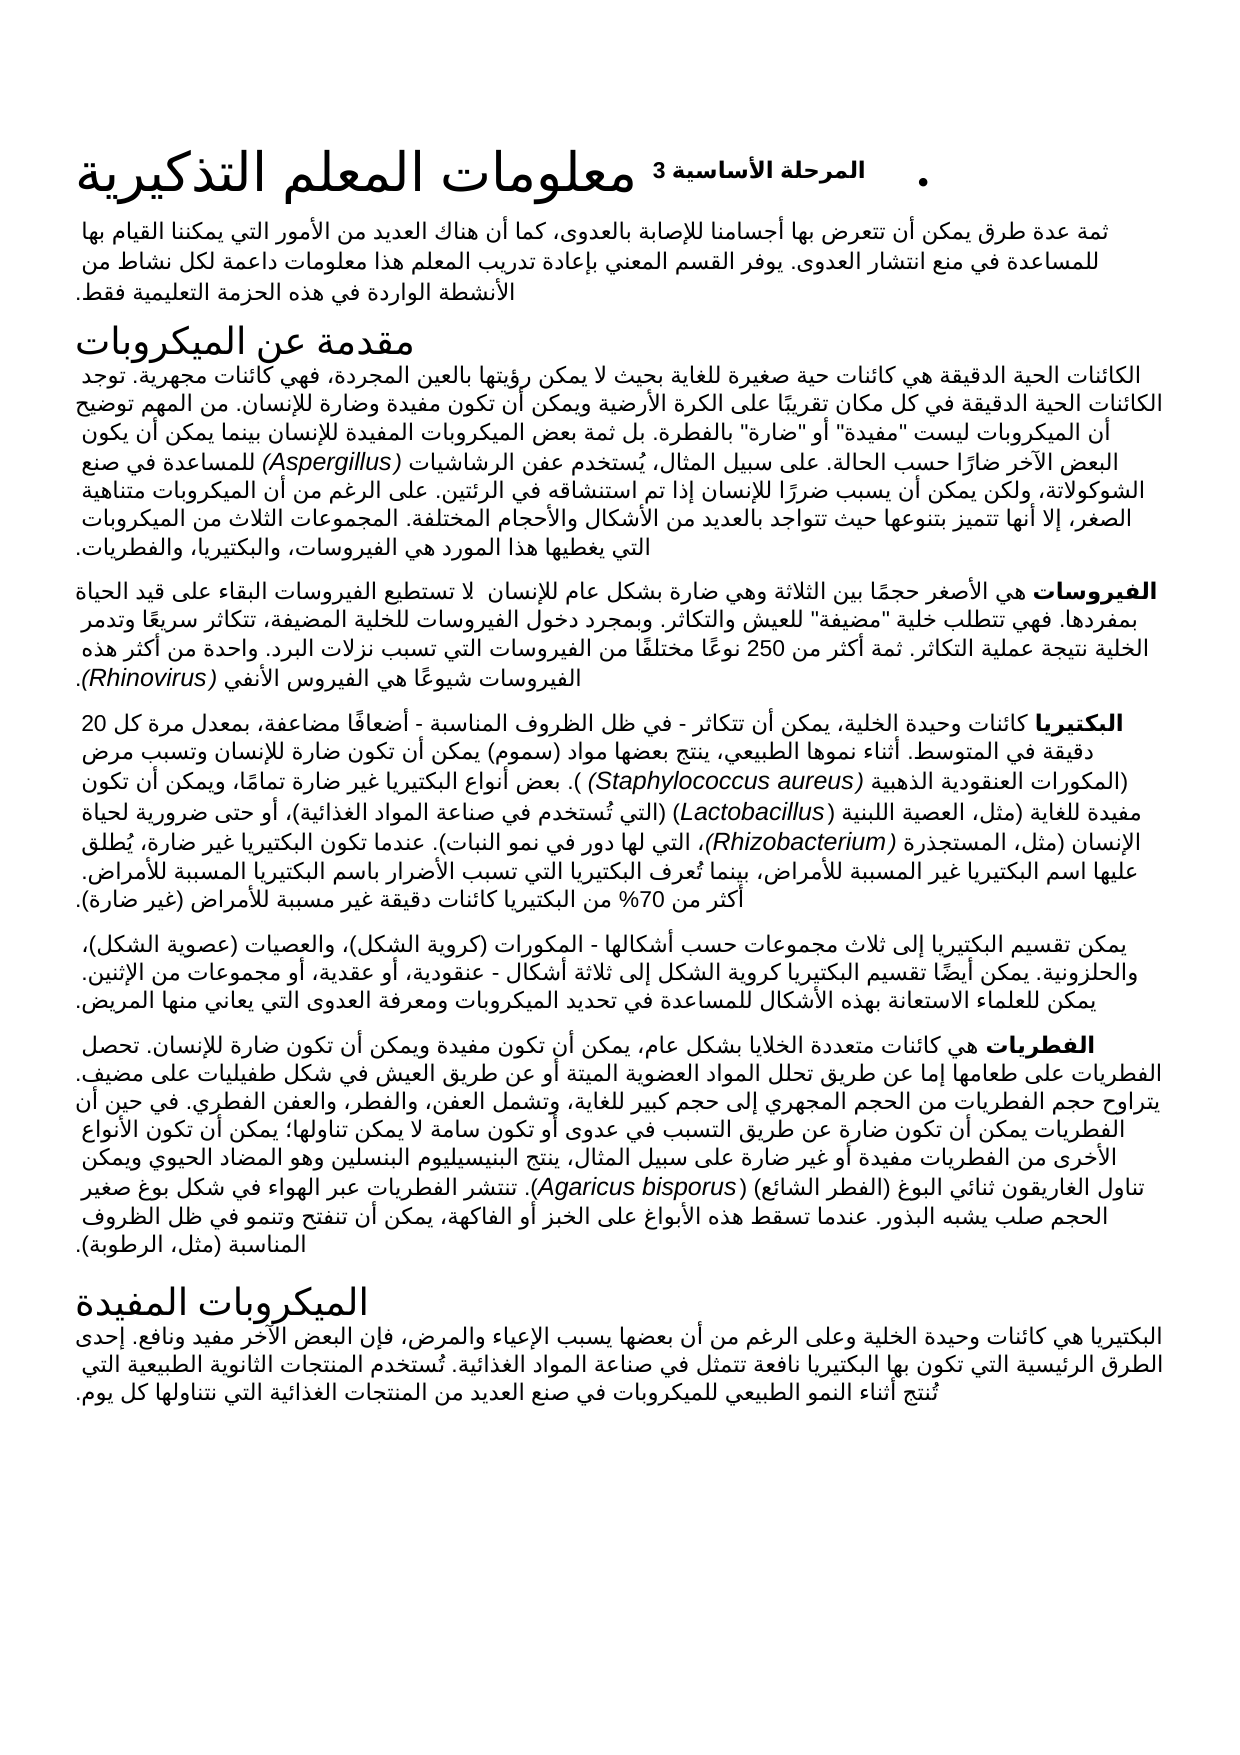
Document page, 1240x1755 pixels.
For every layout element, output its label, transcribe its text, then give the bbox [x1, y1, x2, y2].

subtitle مقدمة عن الميكروبات [75, 319, 1164, 362]
text البكتيريا هي كائنات وحيدة الخلية وعلى الرغم من أن بعضها يسبب الإعياء والمرض، فإن البعض الآخر مفيد ونافع. إحدى الطرق الرئيسية التي تكون بها البكتيريا نافعة تتمثل في صناعة المواد الغذائية. تُستخدم المنتجات الثانوية الطبيعية التي تُنتج أثناء النمو الطبيعي للميكروبات في صنع العديد من المنتجات الغذائية التي نتناولها كل يوم. [75, 1323, 1164, 1406]
text الفطريات هي كائنات متعددة الخلايا بشكل عام، يمكن أن تكون مفيدة ويمكن أن تكون ضارة للإنسان. تحصل الفطريات على طعامها إما عن طريق تحلل المواد العضوية الميتة أو عن طريق العيش في شكل طفيليات على مضيف. يتراوح حجم الفطريات من الحجم المجهري إلى حجم كبير للغاية، وتشمل العفن، والفطر، والعفن الفطري. في حين أن الفطريات يمكن أن تكون ضارة عن طريق التسبب في عدوى أو تكون سامة لا يمكن تناولها؛ يمكن أن تكون الأنواع الأخرى من الفطريات مفيدة أو غير ضارة على سبيل المثال، ينتج البنيسيليوم البنسلين وهو المضاد الحيوي ويمكن تناول الغاريقون ثنائي البوغ (الفطر الشائع) (Agaricus bisporus). تنتشر الفطريات عبر الهواء في شكل بوغ صغير الحجم صلب يشبه البذور. عندما تسقط هذه الأبواغ على الخبز أو الفاكهة، يمكن أن تنفتح وتنمو في ظل الظروف المناسبة (مثل، الرطوبة). [75, 1032, 1164, 1257]
text الفيروسات هي الأصغر حجمًا بين الثلاثة وهي ضارة بشكل عام للإنسان. لا تستطيع الفيروسات البقاء على قيد الحياة بمفردها. فهي تتطلب خلية "مضيفة" للعيش والتكاثر. وبمجرد دخول الفيروسات للخلية المضيفة، تتكاثر سريعًا وتدمر الخلية نتيجة عملية التكاثر. ثمة أكثر من 250 نوعًا مختلفًا من الفيروسات التي تسبب نزلات البرد. واحدة من أكثر هذه الفيروسات شيوعًا هي الفيروس الأنفي (Rhinovirus). [75, 578, 1164, 691]
subtitle الميكروبات المفيدة [75, 1280, 1164, 1323]
text ثمة عدة طرق يمكن أن تتعرض بها أجسامنا للإصابة بالعدوى، كما أن هناك العديد من الأمور التي يمكننا القيام بها للمساعدة في منع انتشار العدوى. يوفر القسم المعني بإعادة تدريب المعلم هذا معلومات داعمة لكل نشاط من الأنشطة الواردة في هذه الحزمة التعليمية فقط. [75, 218, 1164, 305]
text الكائنات الحية الدقيقة هي كائنات حية صغيرة للغاية بحيث لا يمكن رؤيتها بالعين المجردة، فهي كائنات مجهرية. توجد الكائنات الحية الدقيقة في كل مكان تقريبًا على الكرة الأرضية ويمكن أن تكون مفيدة وضارة للإنسان. من المهم توضيح أن الميكروبات ليست "مفيدة" أو "ضارة" بالفطرة. بل ثمة بعض الميكروبات المفيدة للإنسان بينما يمكن أن يكون البعض الآخر ضارًا حسب الحالة. على سبيل المثال، يُستخدم عفن الرشاشيات (Aspergillus) للمساعدة في صنع الشوكولاتة، ولكن يمكن أن يسبب ضررًا للإنسان إذا تم استنشاقه في الرئتين. على الرغم من أن الميكروبات متناهية الصغر، إلا أنها تتميز بتنوعها حيث تتواجد بالعديد من الأشكال والأحجام المختلفة. المجموعات الثلاث من الميكروبات التي يغطيها هذا المورد هي الفيروسات، والبكتيريا، والفطريات. [75, 362, 1164, 560]
list معلومات المعلم التذكيرية [75, 122, 1127, 203]
text البكتيريا كائنات وحيدة الخلية، يمكن أن تتكاثر - في ظل الظروف المناسبة - أضعافًا مضاعفة، بمعدل مرة كل 20 دقيقة في المتوسط. أثناء نموها الطبيعي، ينتج بعضها مواد (سموم) يمكن أن تكون ضارة للإنسان وتسبب مرض (المكورات العنقودية الذهبية (Staphylococcus aureus) ). بعض أنواع البكتيريا غير ضارة تمامًا، ويمكن أن تكون مفيدة للغاية (مثل، العصية اللبنية (Lactobacillus) (التي تُستخدم في صناعة المواد الغذائية)، أو حتى ضرورية لحياة الإنسان (مثل، المستجذرة (Rhizobacterium)، التي لها دور في نمو النبات). عندما تكون البكتيريا غير ضارة، يُطلق عليها اسم البكتيريا غير المسببة للأمراض، بينما تُعرف البكتيريا التي تسبب الأضرار باسم البكتيريا المسببة للأمراض. أكثر من 70% من البكتيريا كائنات دقيقة غير مسببة للأمراض (غير ضارة). [75, 710, 1164, 912]
text يمكن تقسيم البكتيريا إلى ثلاث مجموعات حسب أشكالها - المكورات (كروية الشكل)، والعصيات (عصوية الشكل)، والحلزونية. يمكن أيضًا تقسيم البكتيريا كروية الشكل إلى ثلاثة أشكال - عنقودية، أو عقدية، أو مجموعات من الإثنين. يمكن للعلماء الاستعانة بهذه الأشكال للمساعدة في تحديد الميكروبات ومعرفة العدوى التي يعاني منها المريض. [75, 931, 1164, 1013]
